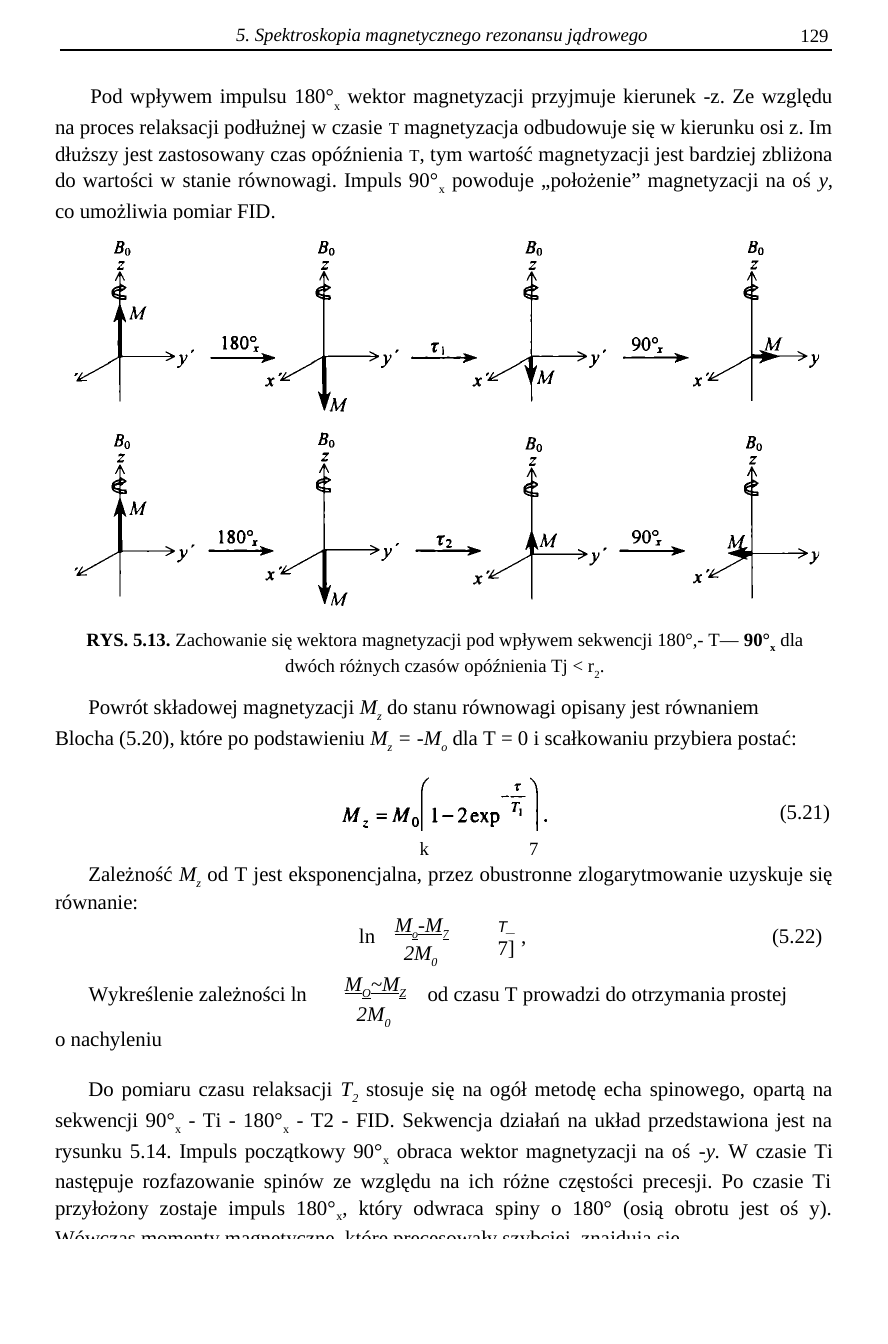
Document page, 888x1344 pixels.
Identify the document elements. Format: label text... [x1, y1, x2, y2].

text 2M0 [329, 1000, 420, 1026]
text Pod wpływem impulsu 180°x wektor magnetyzacji przyjmuje kierunek -z. Ze względu na proces relaksacji podłużnej w czasie t magnetyzacja odbudowuje się w kierunku osi z. Im dłuższy jest zastosowany czas opóźnienia t, tym wartość magne­tyzacji jest bardziej zbliżona do wartości w stanie równowagi. Impuls 90°x powoduje „położenie” magnetyzacji na oś y, co umożliwia pomiar FID. [55, 84, 833, 220]
text Mo-M7 [380, 913, 465, 941]
text Powrót składowej magnetyzacji Mz do stanu równowagi opisany jest równaniem [55, 695, 833, 723]
text (5.21) [772, 800, 830, 824]
text 5. Spektroskopia magnetycznego rezonansu jądrowego [236, 24, 654, 46]
picture [339, 775, 550, 831]
text MO~MZ [333, 972, 420, 1000]
text Blocha (5.20), które po podstawieniu Mz = -Mo dla T = 0 i scałkowaniu przybiera po­stać: [55, 726, 833, 754]
text RYS. 5.13. Zachowanie się wektora magnetyzacji pod wpływem sekwencji 180°,- T— 90°x dla dwóch różnych czasów opóźnienia Tj < r2. [84, 628, 805, 678]
text (5.22) [772, 924, 830, 948]
text od czasu T prowadzi do otrzymania prostej [427, 982, 829, 1006]
text o nachyleniu [55, 1027, 833, 1051]
text ln [359, 924, 378, 948]
text T_ [497, 917, 532, 935]
text Wykreślenie zależności ln [88, 982, 329, 1006]
text Zależność Mz od T jest eksponencjalna, przez obustronne zlogarytmowanie uzyskuje się równanie: [55, 862, 833, 912]
text Do pomiaru czasu relaksacji T2 stosuje się na ogół metodę echa spinowego, opartą na sekwencji 90°x - Ti - 180°x - T2 - FID. Sekwencja działań na układ przedstawiona jest na rysunku 5.14. Impuls początkowy 90°x obraca wektor magnetyzacji na oś -y. W czasie Ti następuje rozfazowanie spinów ze względu na ich różne częstości precesji. Po czasie Ti przyłożony zostaje impuls 180°x, który odwraca spiny o 180° (osią obrotu jest oś y). Wówczas momenty magnetyczne, które precesowały szybciej, znajdują się [55, 1077, 833, 1238]
picture [74, 241, 820, 606]
text 7] ’ [497, 935, 532, 959]
text k 7 [419, 837, 833, 859]
text 129 [800, 25, 831, 46]
text 2M0 [378, 941, 465, 968]
